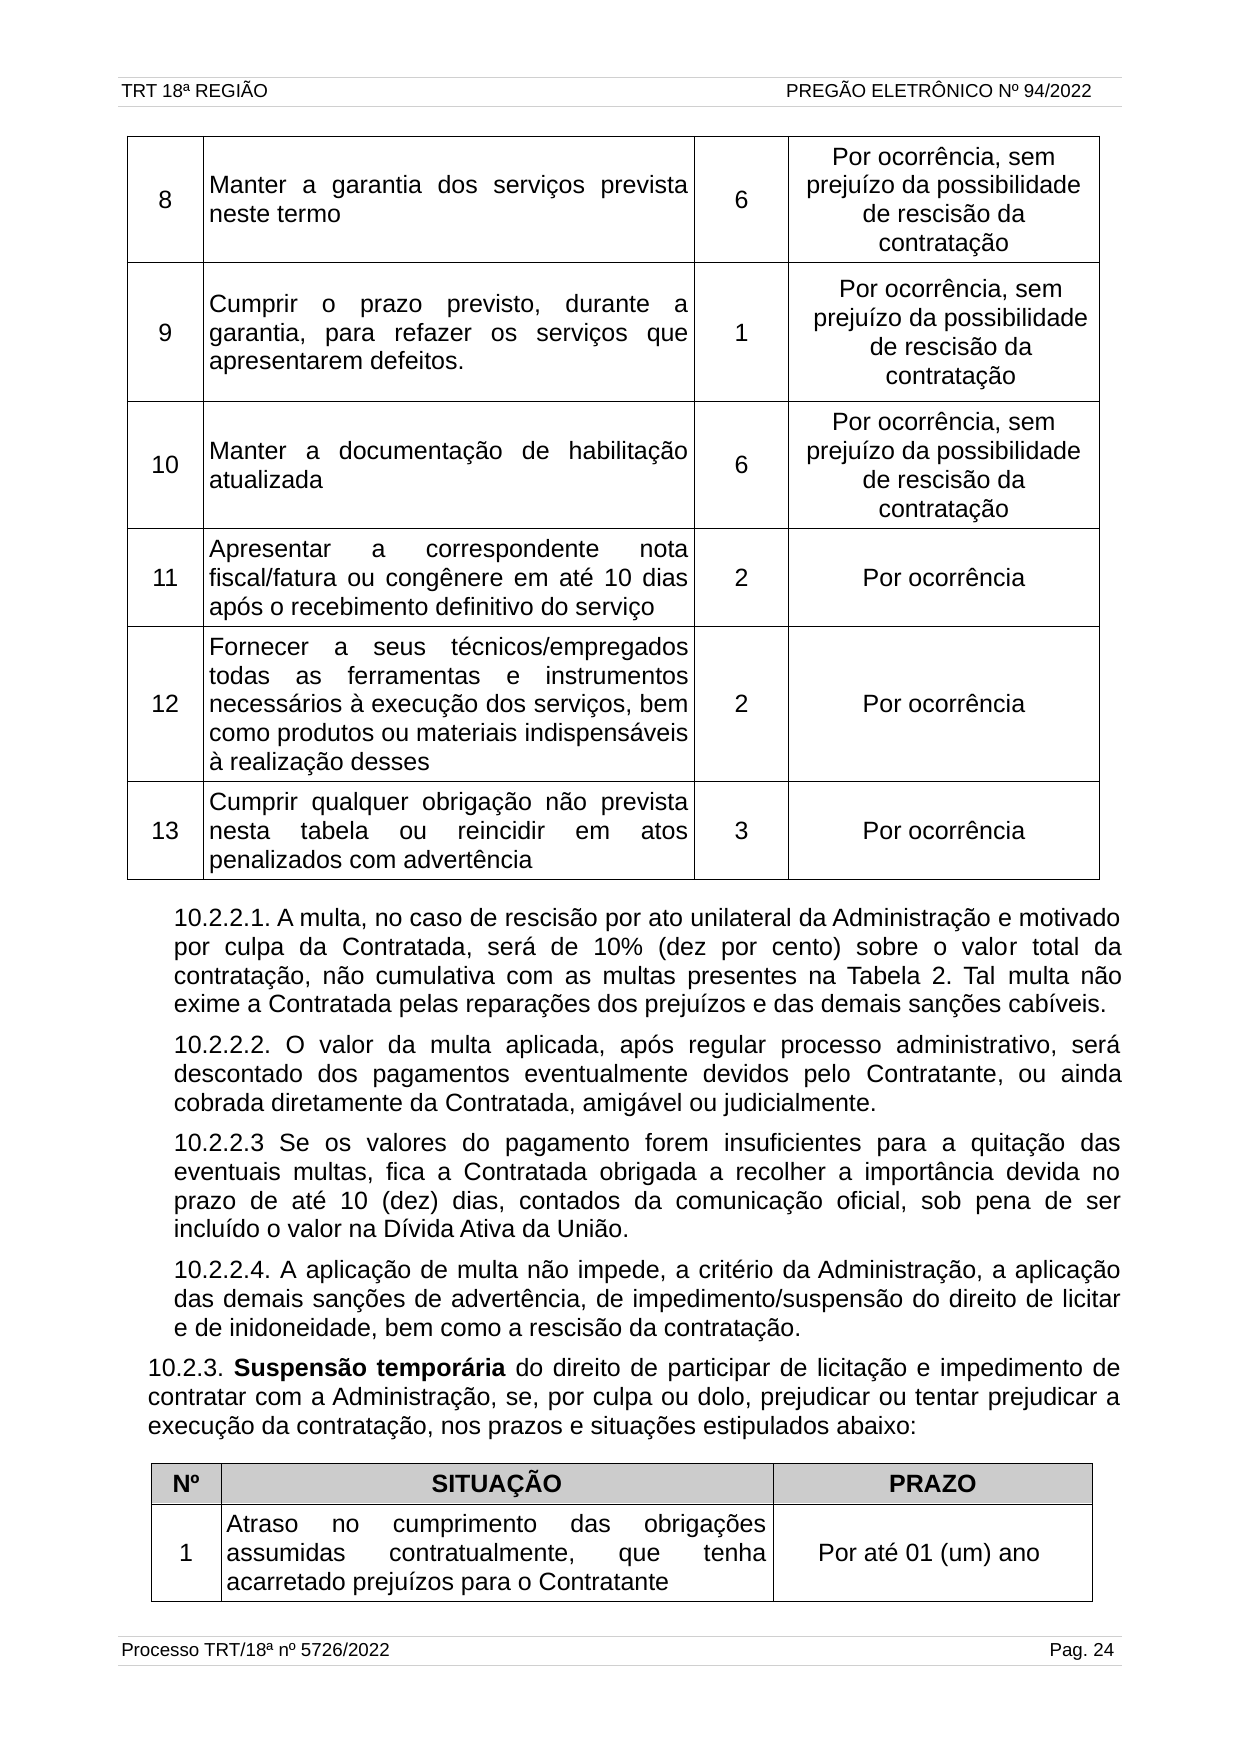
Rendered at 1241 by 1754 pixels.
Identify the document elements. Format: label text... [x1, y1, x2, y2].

table_cell 6 [695, 402, 788, 528]
text 10.2.2.2. O valor da multa aplicada, após regular processo administrativo, será descontado dos pagamentos eventualmente devidos pelo Contratante, ou ainda cobrada diretamente da Contratada, amigável ou judicialmente. [174, 1030, 1122, 1116]
table_cell 12 [128, 627, 203, 781]
text 10.2.2.3 Se os valores do pagamento forem insuficientes para a quitação das eventuais multas, fica a Contratada obrigada a recolher a importância devida no prazo de até 10 (dez) dias, contados da comunicação oficial, sob pena de ser incluído o valor na Dívida Ativa da União. [174, 1128, 1122, 1243]
table_cell Por ocorrência, sem prejuízo da possibilidade de rescisão da contratação [789, 263, 1099, 401]
table_cell 6 [695, 137, 788, 262]
table_cell 11 [128, 529, 203, 626]
table_cell Manter a documentação de habilitação atualizada [204, 402, 694, 528]
table_cell Cumprir qualquer obrigação não prevista nesta tabela ou reincidir em atos penalizados com advertência [204, 782, 694, 879]
table_cell Por ocorrência [789, 529, 1099, 626]
table_cell Por até 01 (um) ano [774, 1505, 1092, 1601]
table_cell 8 [128, 137, 203, 262]
table_cell Apresentar a correspondente nota fiscal/fatura ou congênere em até 10 dias após o recebimento definitivo do serviço [204, 529, 694, 626]
table_cell Atraso no cumprimento das obrigações assumidas contratualmente, que tenha acarretado prejuízos para o Contratante [222, 1505, 773, 1601]
table_header SITUAÇÃO [222, 1464, 773, 1503]
table_cell Fornecer a seus técnicos/empregados todas as ferramentas e instrumentos necessários à execução dos serviços, bem como produtos ou materiais indispensáveis à realização desses [204, 627, 694, 781]
text 10.2.2.1. A multa, no caso de rescisão por ato unilateral da Administração e motivado por culpa da Contratada, será de 10% (dez por cento) sobre o valor total da contratação, não cumulativa com as multas presentes na Tabela 2. Tal multa não exime a Contratada pelas reparações dos prejuízos e das demais sanções cabíveis. [174, 903, 1122, 1018]
table_cell 13 [128, 782, 203, 879]
table_header Nº [152, 1464, 221, 1503]
table_cell 9 [128, 263, 203, 401]
table_cell 1 [152, 1505, 221, 1601]
table_cell 10 [128, 402, 203, 528]
table_cell Manter a garantia dos serviços prevista neste termo [204, 137, 694, 262]
table_cell 3 [695, 782, 788, 879]
table_cell Cumprir o prazo previsto, durante a garantia, para refazer os serviços que apresentarem defeitos. [204, 263, 694, 401]
table_cell 2 [695, 529, 788, 626]
table_header PRAZO [774, 1464, 1092, 1503]
table_cell Por ocorrência [789, 782, 1099, 879]
table_cell Por ocorrência, sem prejuízo da possibilidade de rescisão da contratação [789, 137, 1099, 262]
text 10.2.3. Suspensão temporária do direito de participar de licitação e impedimento de contratar com a Administração, se, por culpa ou dolo, prejudicar ou tentar prejudicar a execução da contratação, nos prazos e situações estipulados abaixo: [148, 1353, 1122, 1439]
table_cell Por ocorrência [789, 627, 1099, 781]
text 10.2.2.4. A aplicação de multa não impede, a critério da Administração, a aplicação das demais sanções de advertência, de impedimento/suspensão do direito de licitar e de inidoneidade, bem como a rescisão da contratação. [174, 1255, 1122, 1341]
table_cell 1 [695, 263, 788, 401]
table_cell 2 [695, 627, 788, 781]
table_cell Por ocorrência, sem prejuízo da possibilidade de rescisão da contratação [789, 402, 1099, 528]
